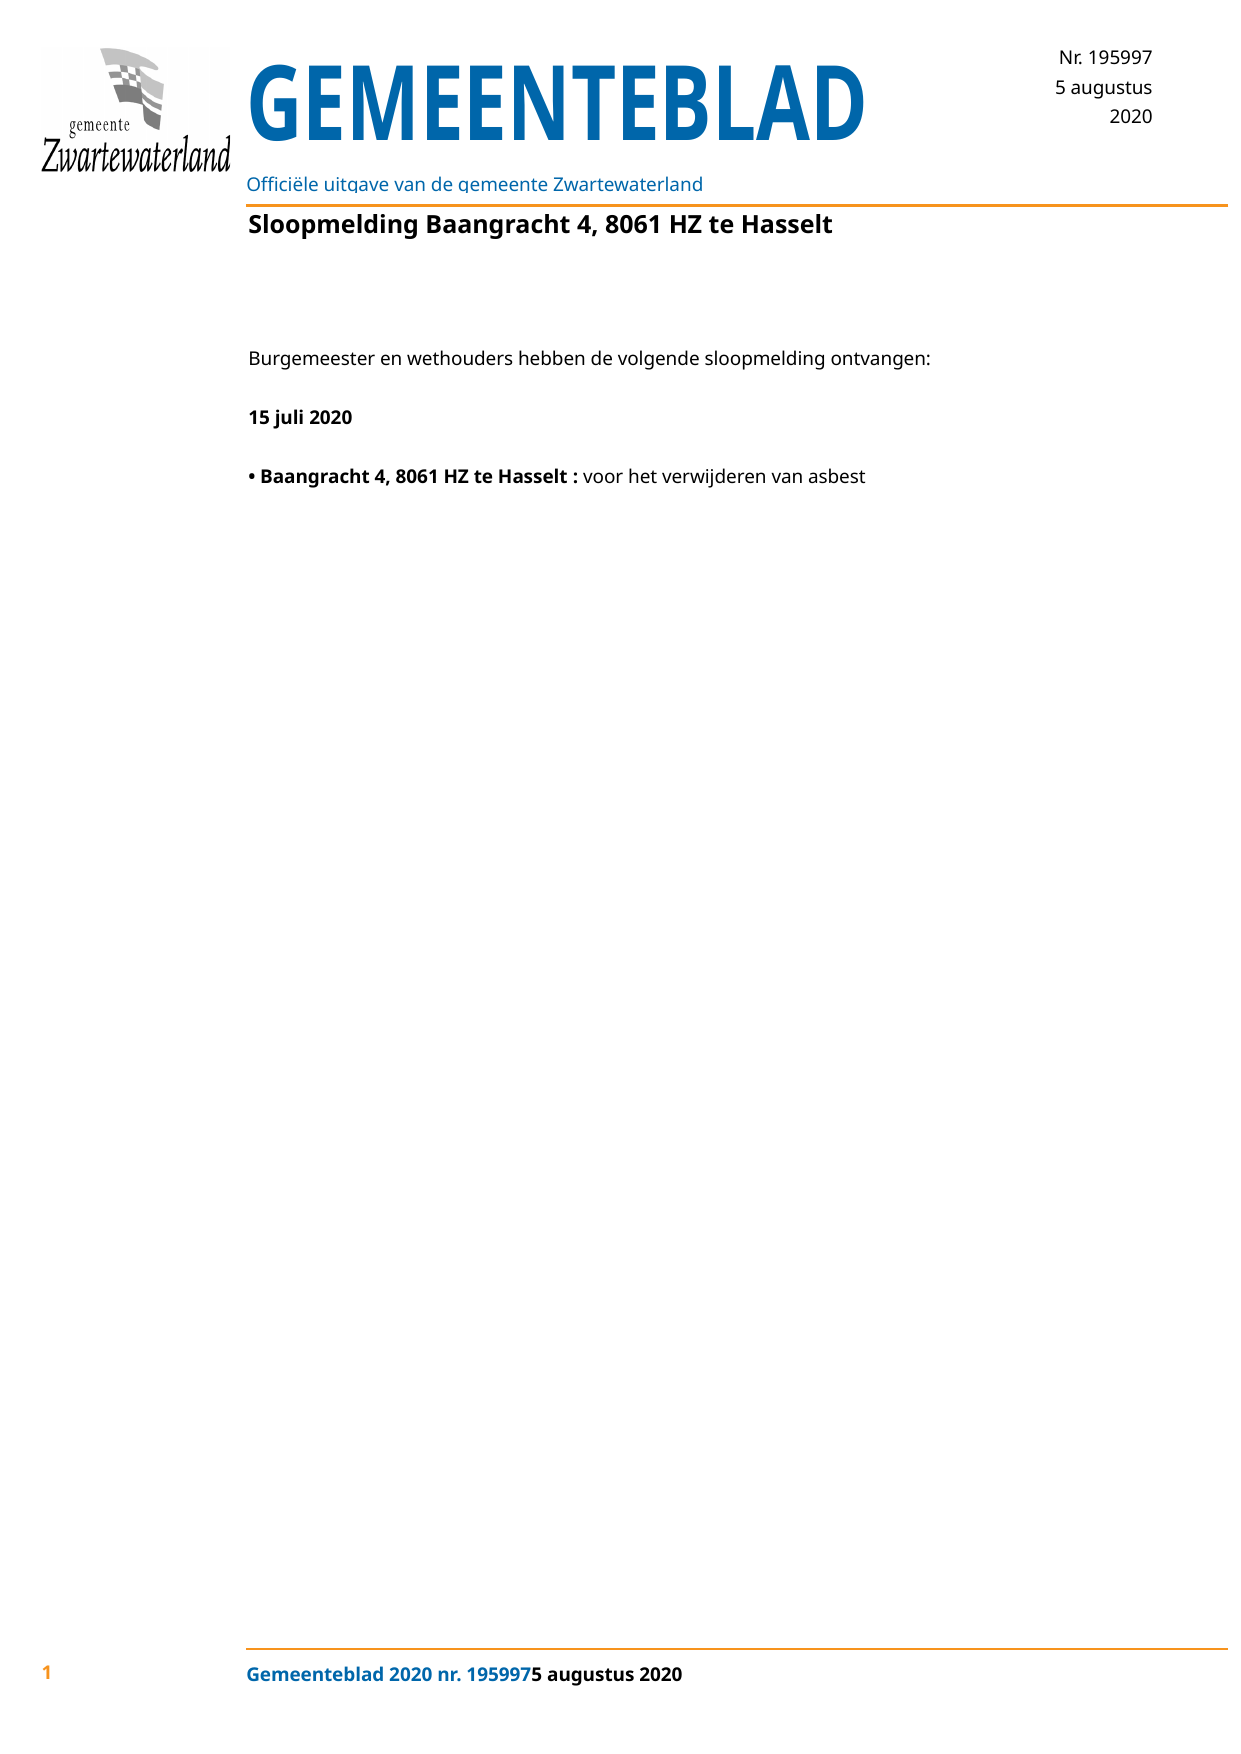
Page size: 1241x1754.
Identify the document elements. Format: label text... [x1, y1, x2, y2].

text Burgemeester en wethouders hebben de volgende sloopmelding ontvangen: [248, 345, 1152, 371]
text 15 juli 2020 [248, 404, 1152, 430]
picture [41, 47, 231, 172]
text Sloopmelding Baangracht 4, 8061 HZ te Hasselt [248, 207, 1152, 241]
text • Baangracht 4, 8061 HZ te Hasselt : voor het verwijderen van asbest [248, 464, 1152, 489]
